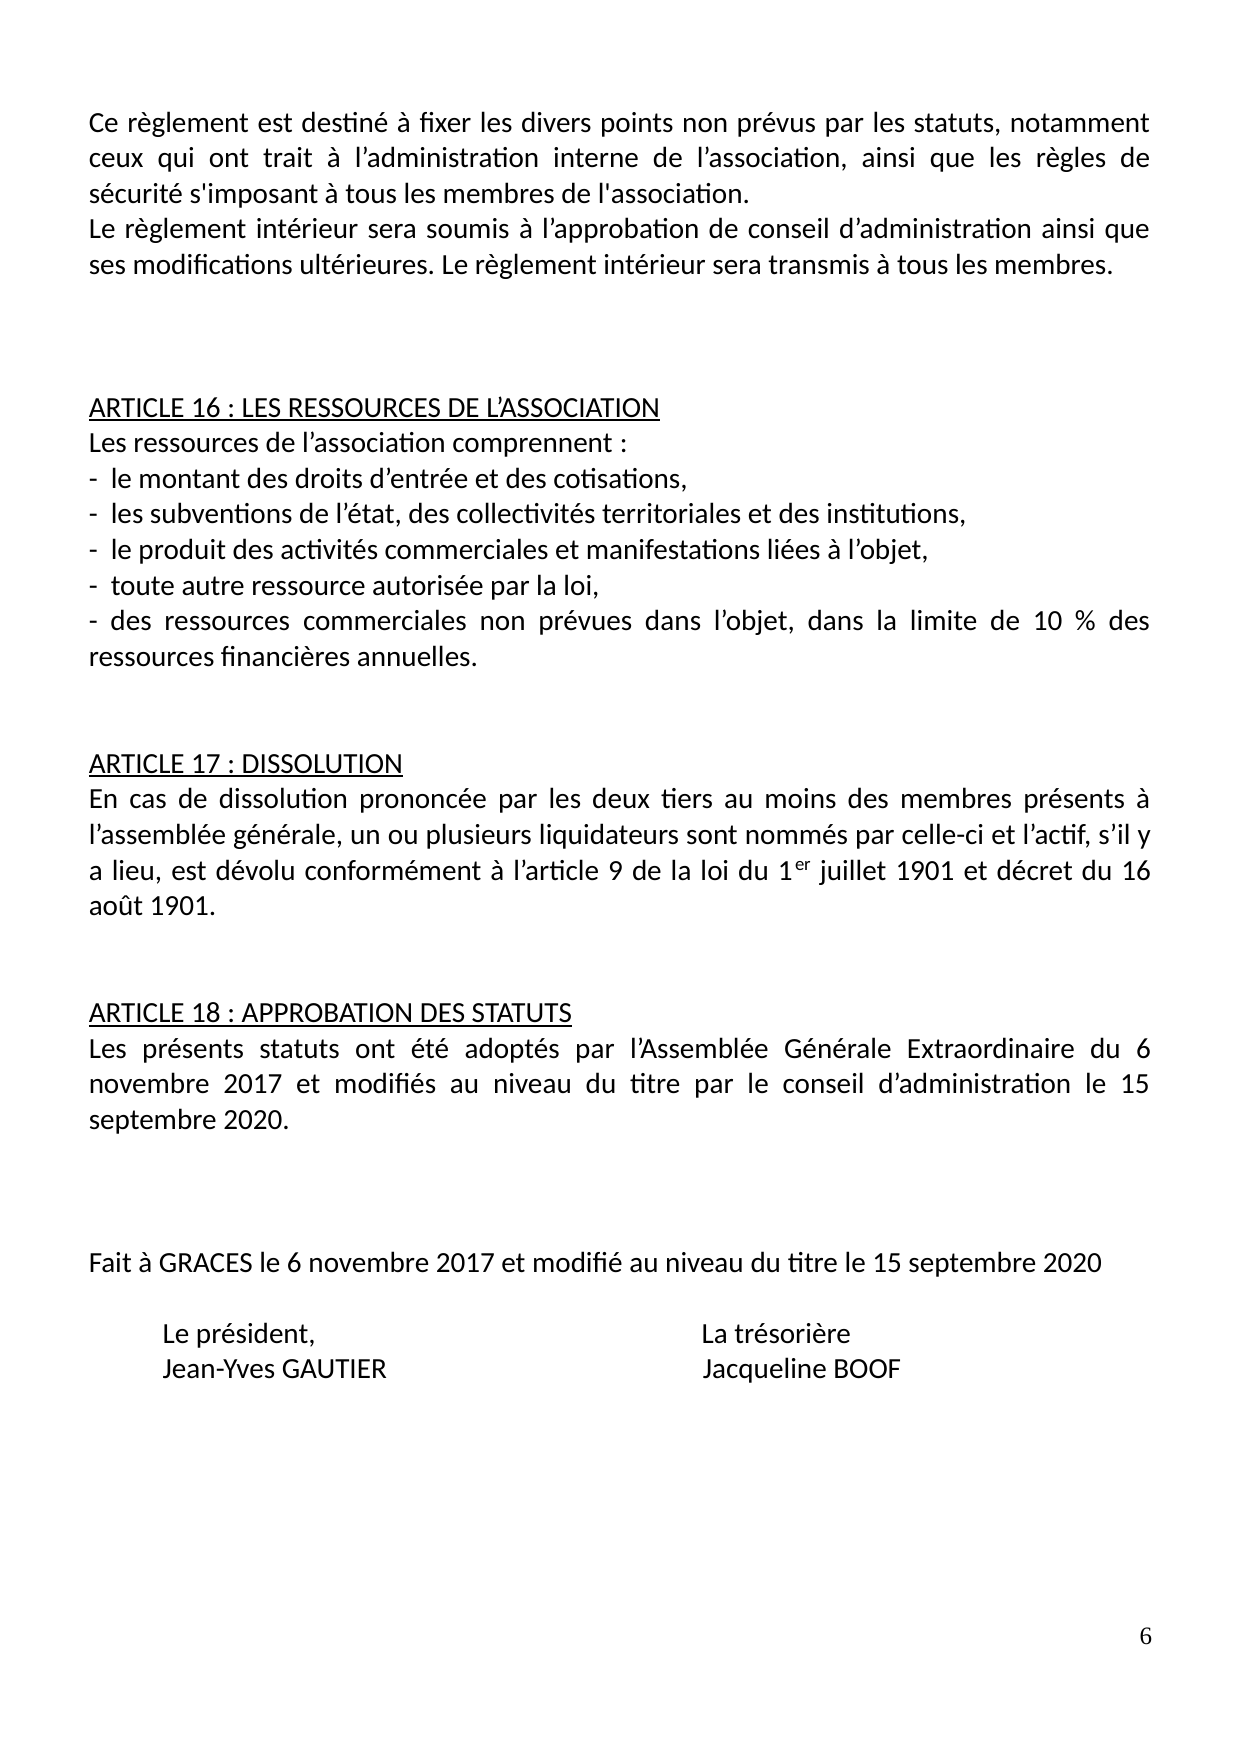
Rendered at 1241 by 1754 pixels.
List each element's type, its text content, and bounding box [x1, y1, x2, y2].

text Le président, La trésorière [88, 1315, 1152, 1351]
text Ce règlement est destiné à fixer les divers points non prévus par les statuts, notamment ceux qui ont trait à l’administration interne de l’association, ainsi que les règles de sécurité s'imposant à tous les membres de l'association. [88, 104, 1152, 211]
text - les subventions de l’état, des collectivités territoriales et des institutions, [88, 496, 1152, 531]
text - le montant des droits d’entrée et des cotisations, [88, 460, 1152, 496]
text En cas de dissolution prononcée par les deux tiers au moins des membres présents à l’assemblée générale, un ou plusieurs liquidateurs sont nommés par celle-ci et l’actif, s’il y a lieu, est dévolu conformément à l’article 9 de la loi du 1er juillet 1901 et décret du 16 août 1901. [88, 781, 1152, 923]
text - toute autre ressource autorisée par la loi, [88, 567, 1152, 602]
text Le règlement intérieur sera soumis à l’approbation de conseil d’administration ainsi que ses modifications ultérieures. Le règlement intérieur sera transmis à tous les membres. [88, 211, 1152, 282]
text ARTICLE 17 : DISSOLUTION [88, 745, 1152, 781]
text Jean-Yves GAUTIER Jacqueline BOOF [88, 1351, 1152, 1386]
text Fait à GRACES le 6 novembre 2017 et modifié au niveau du titre le 15 septembre 2020 [88, 1244, 1152, 1279]
text ARTICLE 18 : APPROBATION DES STATUTS [88, 994, 1152, 1030]
text - le produit des activités commerciales et manifestations liées à l’objet, [88, 531, 1152, 567]
text - des ressources commerciales non prévues dans l’objet, dans la limite de 10 % des ressources financières annuelles. [88, 602, 1152, 674]
text Les ressources de l’association comprennent : [88, 424, 1152, 460]
text ARTICLE 16 : LES RESSOURCES DE L’ASSOCIATION [88, 389, 1152, 424]
text Les présents statuts ont été adoptés par l’Assemblée Générale Extraordinaire du 6 novembre 2017 et modifiés au niveau du titre par le conseil d’administration le 15 septembre 2020. [88, 1030, 1152, 1137]
